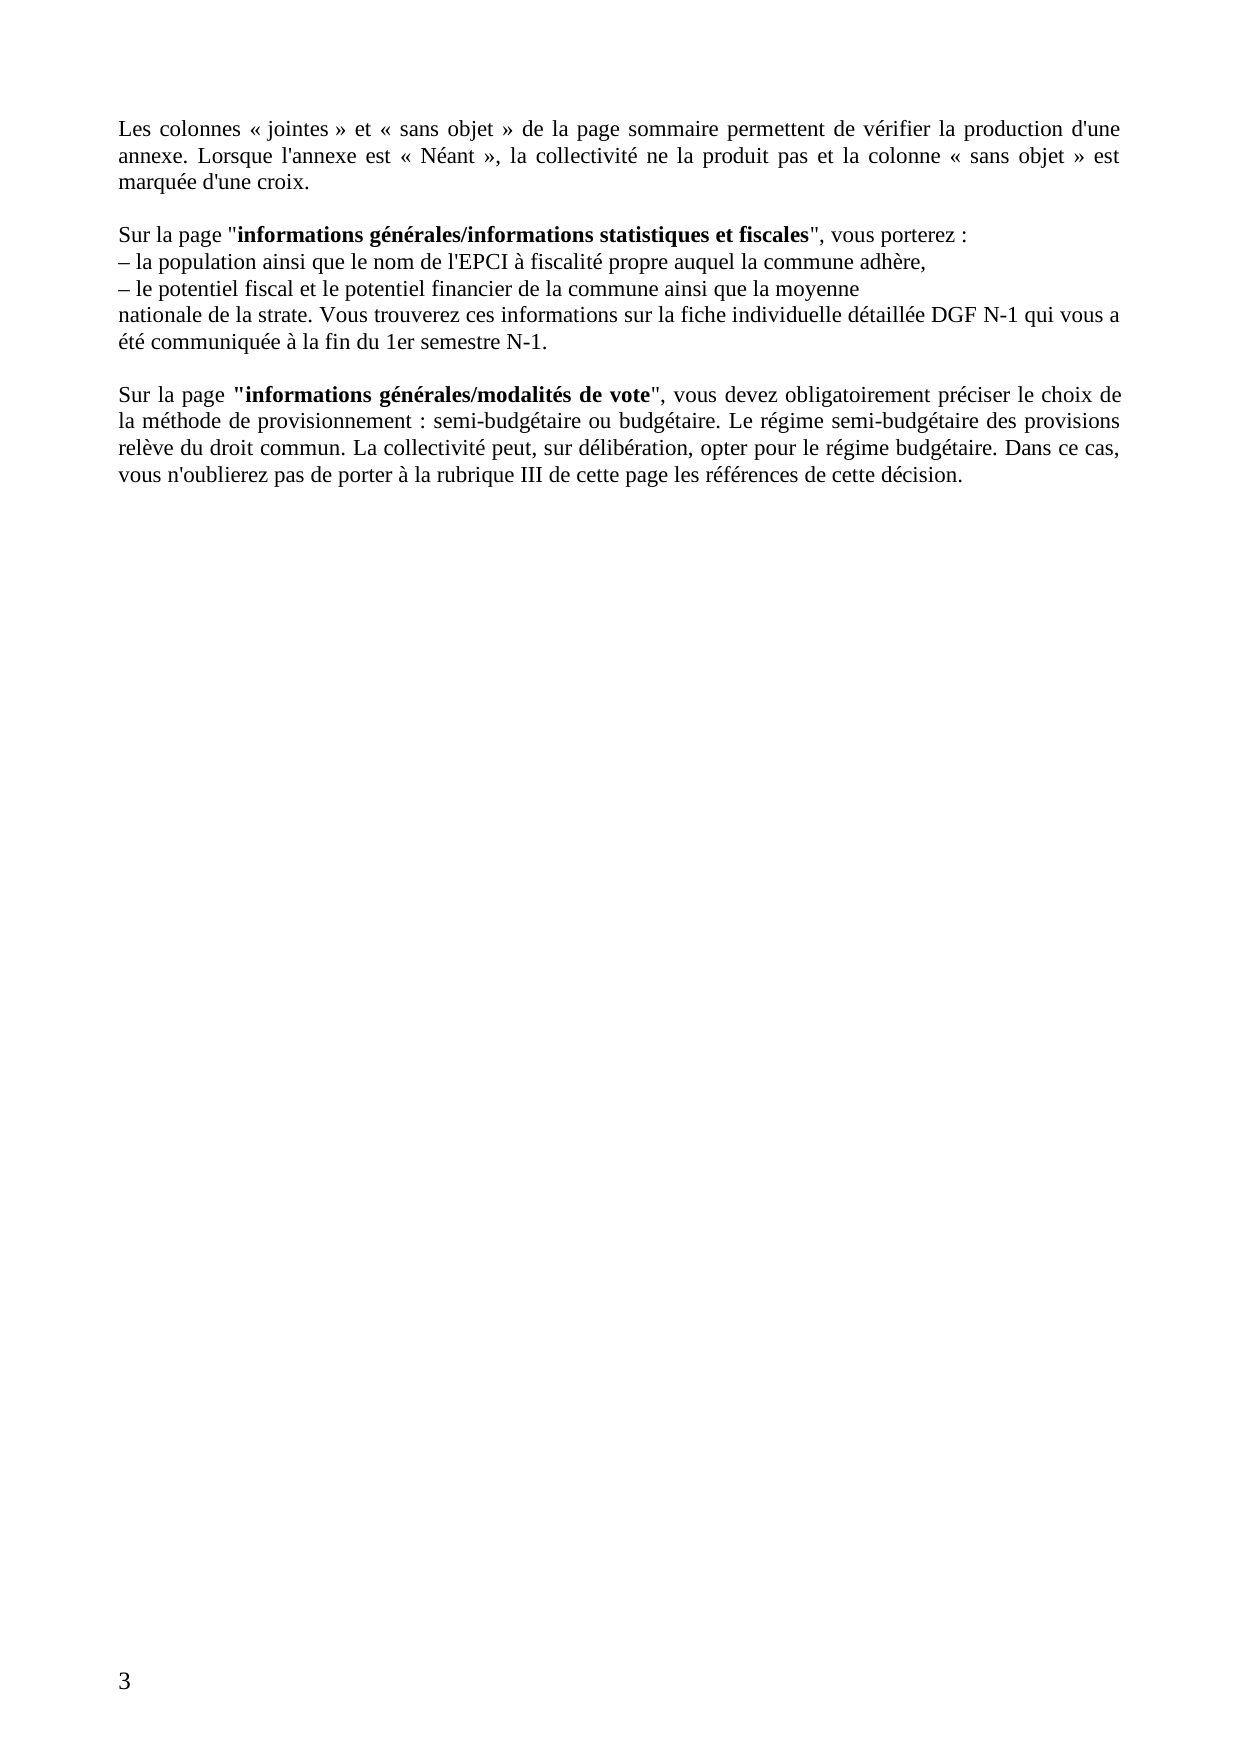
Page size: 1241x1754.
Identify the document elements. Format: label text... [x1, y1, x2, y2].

text nationale de la strate. Vous trouverez ces informations sur la fiche individuelle détaillée DGF N-1 qui vous a été communiquée à la fin du 1er semestre N-1. [118, 301, 1122, 354]
text – le potentiel fiscal et le potentiel financier de la commune ainsi que la moyenne [118, 274, 1122, 301]
text Les colonnes « jointes » et « sans objet » de la page sommaire permettent de vérifier la production d'une annexe. Lorsque l'annexe est « Néant », la collectivité ne la produit pas et la colonne « sans objet » est marquée d'une croix. [118, 115, 1122, 195]
text Sur la page "informations générales/modalités de vote", vous devez obligatoirement préciser le choix de la méthode de provisionnement : semi-budgétaire ou budgétaire. Le régime semi-budgétaire des provisions relève du droit commun. La collectivité peut, sur délibération, opter pour le régime budgétaire. Dans ce cas, vous n'oublierez pas de porter à la rubrique III de cette page les références de cette décision. [118, 381, 1122, 487]
text – la population ainsi que le nom de l'EPCI à fiscalité propre auquel la commune adhère, [118, 248, 1122, 274]
text Sur la page "informations générales/informations statistiques et fiscales", vous porterez : [118, 221, 1122, 248]
